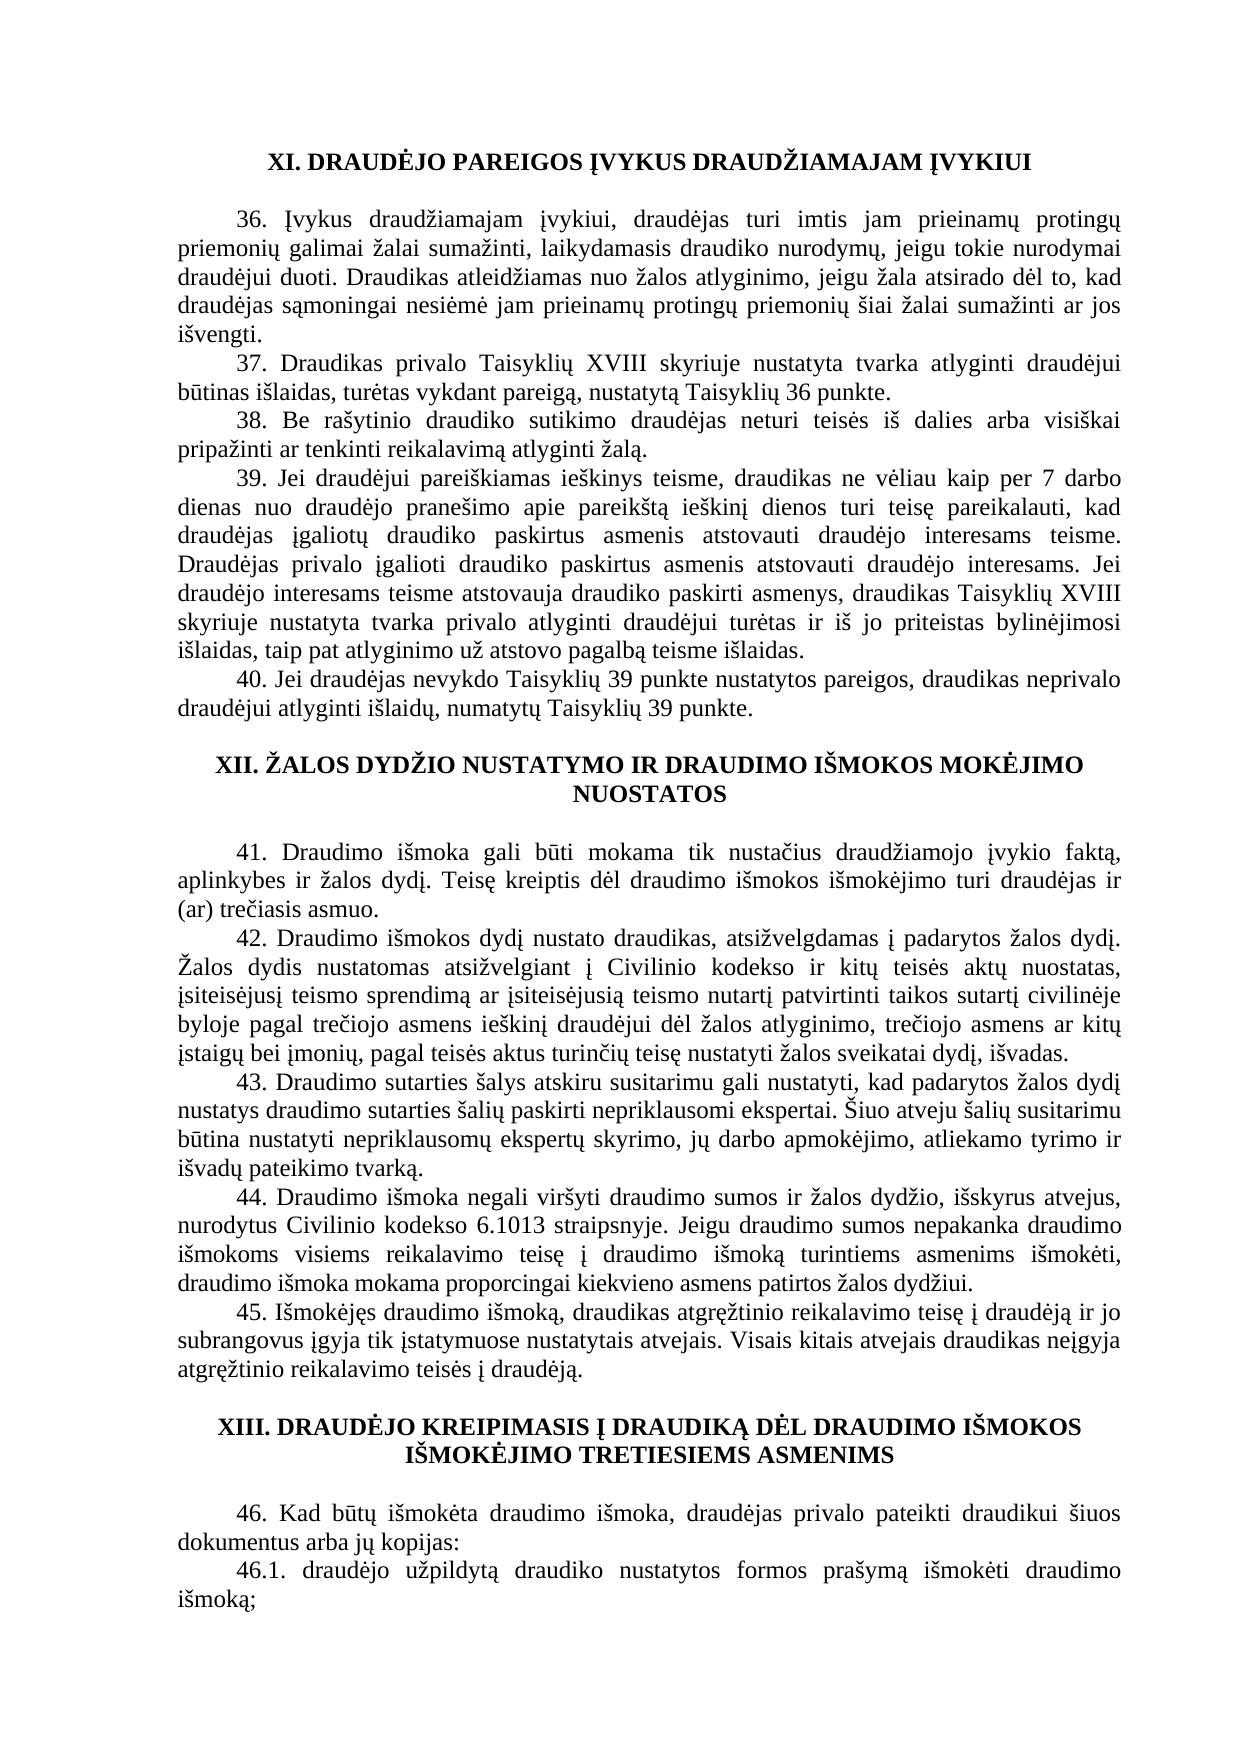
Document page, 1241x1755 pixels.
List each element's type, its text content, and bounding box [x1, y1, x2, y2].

text 38. Be rašytinio draudiko sutikimo draudėjas neturi teisės iš dalies arba visiškai pripažinti ar tenkinti reikalavimą atlyginti žalą. [177, 406, 1122, 463]
text XI. DRAUDĖJO PAREIGOS ĮVYKUS DRAUDŽIAMAJAM ĮVYKIUI [177, 147, 1122, 176]
text 44. Draudimo išmoka negali viršyti draudimo sumos ir žalos dydžio, išskyrus atvejus, nurodytus Civilinio kodekso 6.1013 straipsnyje. Jeigu draudimo sumos nepakanka draudimo išmokoms visiems reikalavimo teisę į draudimo išmoką turintiems asmenims išmokėti, draudimo išmoka mokama proporcingai kiekvieno asmens patirtos žalos dydžiui. [177, 1182, 1122, 1297]
text 46.1. draudėjo užpildytą draudiko nustatytos formos prašymą išmokėti draudimo išmoką; [177, 1556, 1122, 1613]
text 43. Draudimo sutarties šalys atskiru susitarimu gali nustatyti, kad padarytos žalos dydį nustatys draudimo sutarties šalių paskirti nepriklausomi ekspertai. Šiuo atveju šalių susitarimu būtina nustatyti nepriklausomų ekspertų skyrimo, jų darbo apmokėjimo, atliekamo tyrimo ir išvadų pateikimo tvarką. [177, 1067, 1122, 1182]
text 40. Jei draudėjas nevykdo Taisyklių 39 punkte nustatytos pareigos, draudikas neprivalo draudėjui atlyginti išlaidų, numatytų Taisyklių 39 punkte. [177, 664, 1122, 722]
text XIII. DRAUDĖJO KREIPIMASIS Į DRAUDIKĄ DĖL DRAUDIMO IŠMOKOS IŠMOKĖJIMO TRETIESIEMS ASMENIMS [177, 1412, 1122, 1469]
text 36. Įvykus draudžiamajam įvykiui, draudėjas turi imtis jam prieinamų protingų priemonių galimai žalai sumažinti, laikydamasis draudiko nurodymų, jeigu tokie nurodymai draudėjui duoti. Draudikas atleidžiamas nuo žalos atlyginimo, jeigu žala atsirado dėl to, kad draudėjas sąmoningai nesiėmė jam prieinamų protingų priemonių šiai žalai sumažinti ar jos išvengti. [177, 204, 1122, 348]
text XII. ŽALOS DYDŽIO NUSTATYMO IR DRAUDIMO IŠMOKOS MOKĖJIMO NUOSTATOS [177, 751, 1122, 808]
text 46. Kad būtų išmokėta draudimo išmoka, draudėjas privalo pateikti draudikui šiuos dokumentus arba jų kopijas: [177, 1498, 1122, 1556]
text 41. Draudimo išmoka gali būti mokama tik nustačius draudžiamojo įvykio faktą, aplinkybes ir žalos dydį. Teisę kreiptis dėl draudimo išmokos išmokėjimo turi draudėjas ir (ar) trečiasis asmuo. [177, 837, 1122, 923]
text 37. Draudikas privalo Taisyklių XVIII skyriuje nustatyta tvarka atlyginti draudėjui būtinas išlaidas, turėtas vykdant pareigą, nustatytą Taisyklių 36 punkte. [177, 348, 1122, 406]
text 45. Išmokėjęs draudimo išmoką, draudikas atgręžtinio reikalavimo teisę į draudėją ir jo subrangovus įgyja tik įstatymuose nustatytais atvejais. Visais kitais atvejais draudikas neįgyja atgręžtinio reikalavimo teisės į draudėją. [177, 1297, 1122, 1383]
text 42. Draudimo išmokos dydį nustato draudikas, atsižvelgdamas į padarytos žalos dydį. Žalos dydis nustatomas atsižvelgiant į Civilinio kodekso ir kitų teisės aktų nuostatas, įsiteisėjusį teismo sprendimą ar įsiteisėjusią teismo nutartį patvirtinti taikos sutartį civilinėje byloje pagal trečiojo asmens ieškinį draudėjui dėl žalos atlyginimo, trečiojo asmens ar kitų įstaigų bei įmonių, pagal teisės aktus turinčių teisę nustatyti žalos sveikatai dydį, išvadas. [177, 923, 1122, 1067]
text 39. Jei draudėjui pareiškiamas ieškinys teisme, draudikas ne vėliau kaip per 7 darbo dienas nuo draudėjo pranešimo apie pareikštą ieškinį dienos turi teisę pareikalauti, kad draudėjas įgaliotų draudiko paskirtus asmenis atstovauti draudėjo interesams teisme. Draudėjas privalo įgalioti draudiko paskirtus asmenis atstovauti draudėjo interesams. Jei draudėjo interesams teisme atstovauja draudiko paskirti asmenys, draudikas Taisyklių XVIII skyriuje nustatyta tvarka privalo atlyginti draudėjui turėtas ir iš jo priteistas bylinėjimosi išlaidas, taip pat atlyginimo už atstovo pagalbą teisme išlaidas. [177, 463, 1122, 664]
